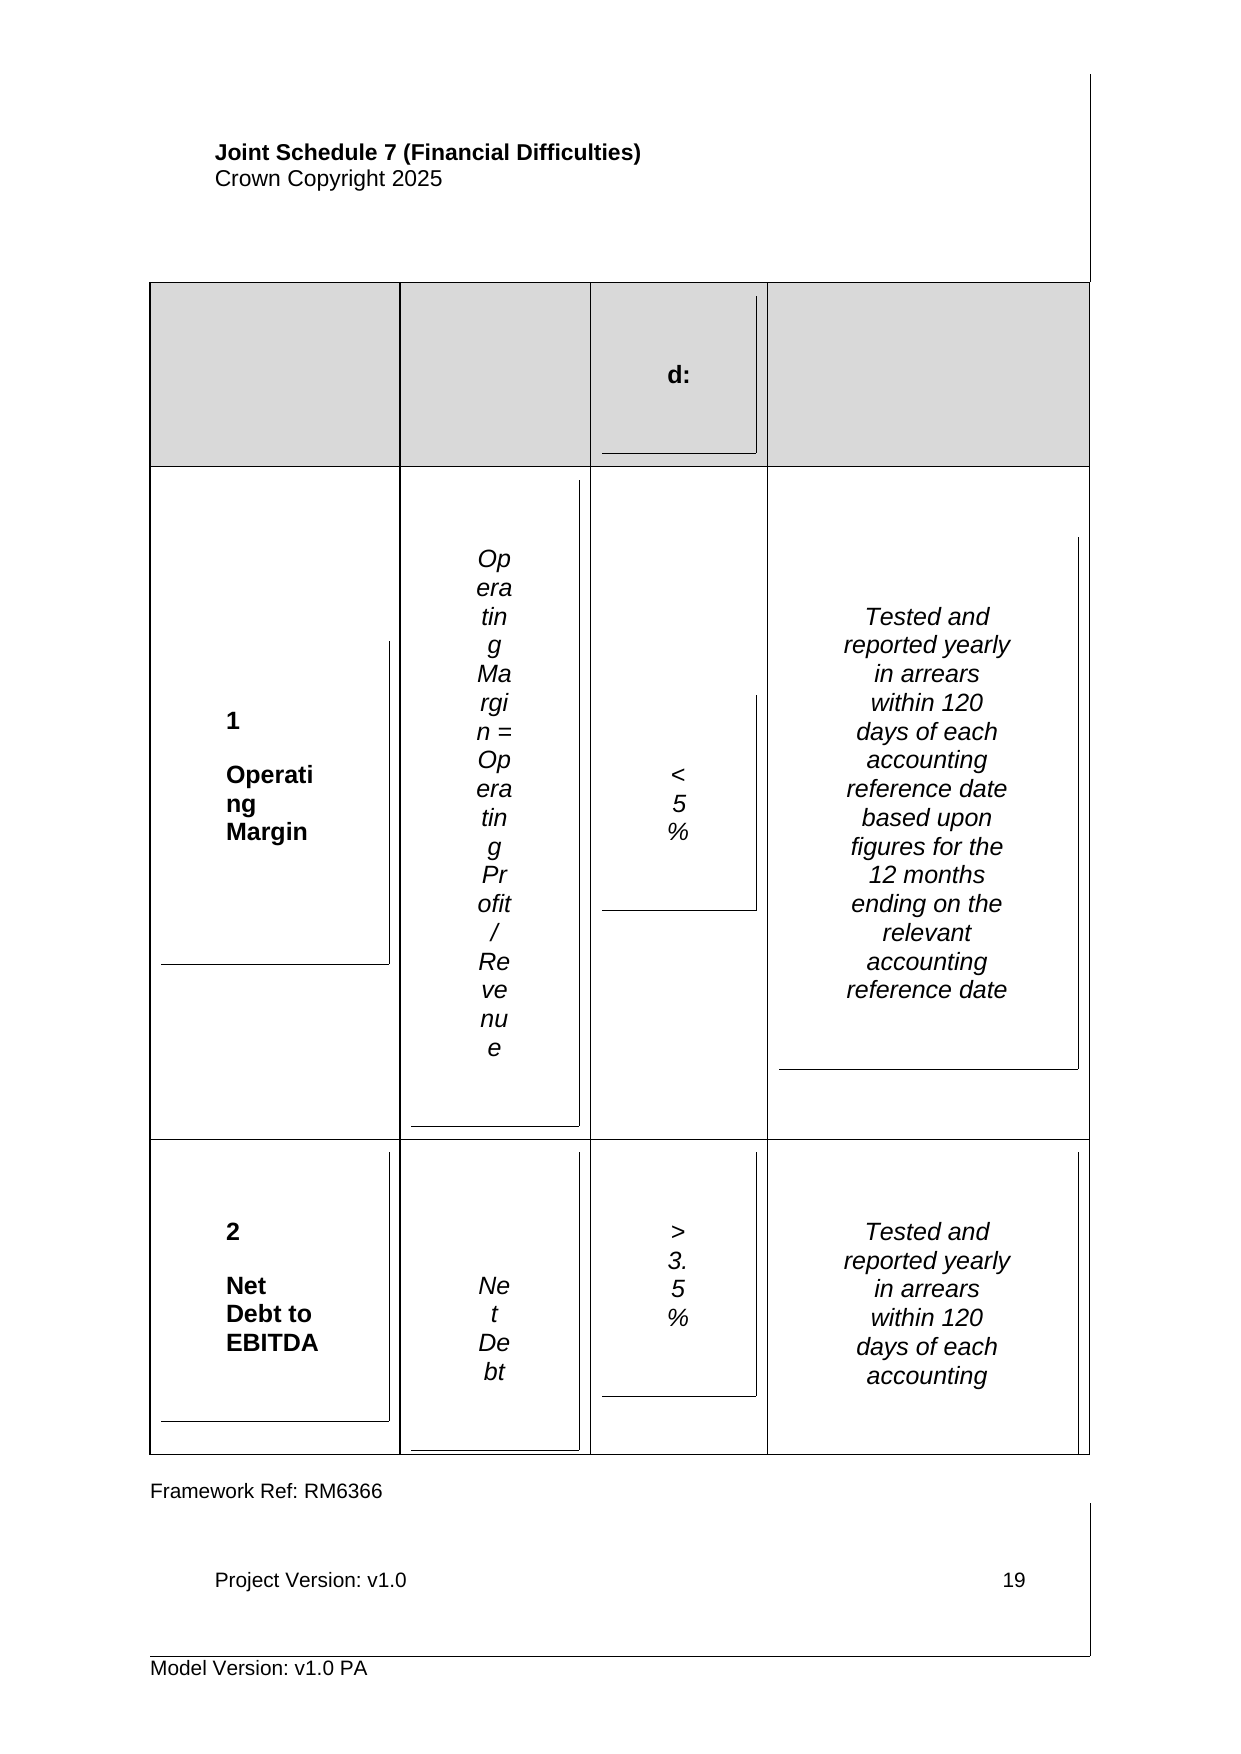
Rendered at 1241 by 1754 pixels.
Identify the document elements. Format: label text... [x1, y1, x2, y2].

table_header [151, 283, 399, 466]
table_cell Tested and reported yearly in arrears within 120 days of each accounting [768, 1140, 1089, 1454]
table_header d: [591, 283, 767, 466]
table_cell <5% [591, 467, 767, 1139]
table_header [768, 283, 1089, 466]
table_cell Net Debt [401, 1140, 590, 1454]
table_header [401, 283, 590, 466]
table_cell Tested and reported yearly in arrears within 120 days of each accounting reference date based upon figures for the 12 months ending on the relevant accounting reference date [768, 467, 1089, 1139]
table_cell 2 Net Debt to EBITDA [151, 1140, 399, 1454]
table_cell Operating Margin = Operating Profit / Revenue [401, 467, 590, 1139]
table_cell 1 Operating Margin [151, 467, 399, 1139]
table_cell > 3.5% [591, 1140, 767, 1454]
